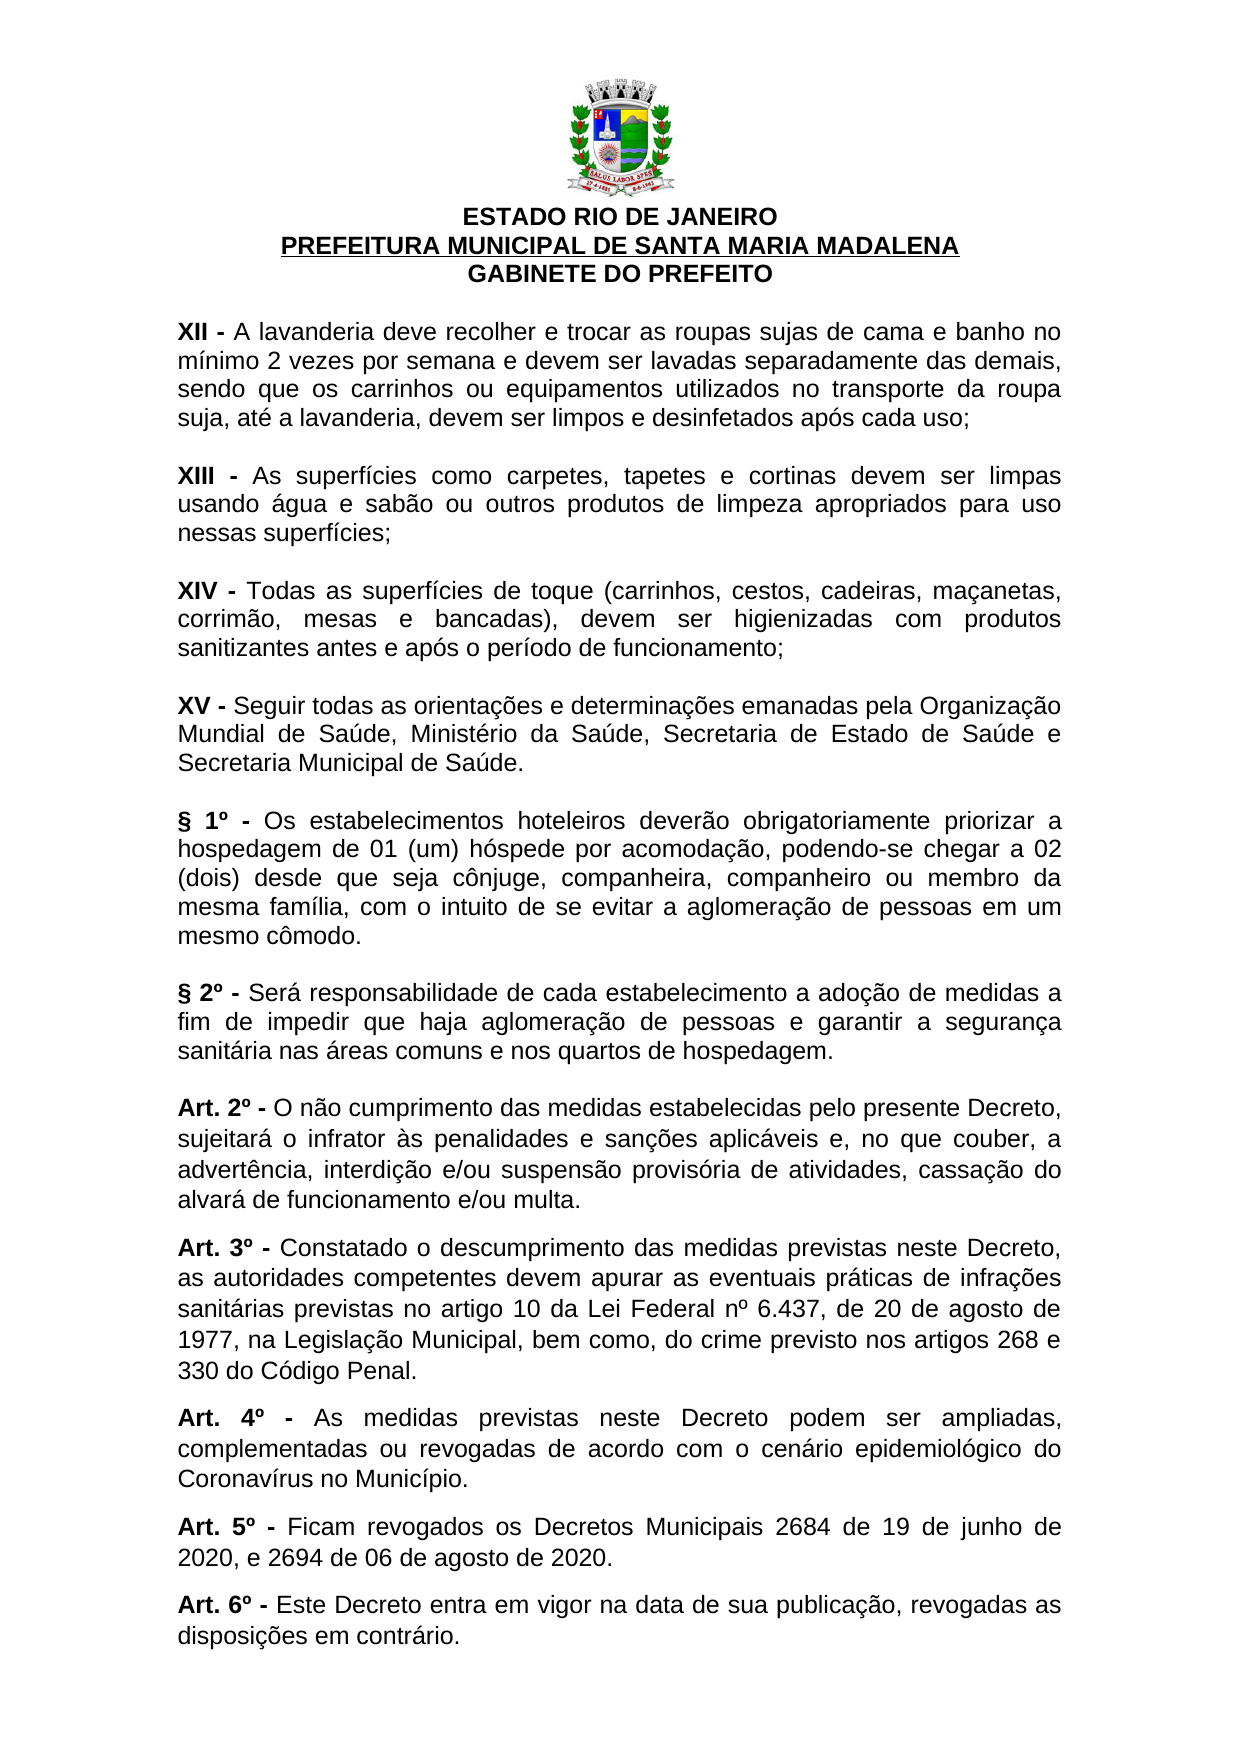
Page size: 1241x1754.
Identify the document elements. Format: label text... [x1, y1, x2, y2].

text § 1º - Os estabelecimentos hoteleiros deverão obrigatoriamente priorizar a hospedagem de 01 (um) hóspede por acomodação, podendo-se chegar a 02 (dois) desde que seja cônjuge, companheira, companheiro ou membro da mesma família, com o intuito de se evitar a aglomeração de pessoas em um mesmo cômodo. [177, 806, 1063, 949]
text Art. 2º - O não cumprimento das medidas estabelecidas pelo presente Decreto, sujeitará o infrator às penalidades e sanções aplicáveis e, no que couber, a advertência, interdição e/ou suspensão provisória de atividades, cassação do alvará de funcionamento e/ou multa. [177, 1093, 1063, 1214]
text Art. 5º - Ficam revogados os Decretos Municipais 2684 de 19 de junho de 2020, e 2694 de 06 de agosto de 2020. [177, 1512, 1063, 1571]
text XV - Seguir todas as orientações e determinações emanadas pela Organização Mundial de Saúde, Ministério da Saúde, Secretaria de Estado de Saúde e Secretaria Municipal de Saúde. [177, 691, 1063, 777]
text XIV - Todas as superfícies de toque (carrinhos, cestos, cadeiras, maçanetas, corrimão, mesas e bancadas), devem ser higienizadas com produtos sanitizantes antes e após o período de funcionamento; [177, 576, 1063, 662]
text Art. 6º - Este Decreto entra em vigor na data de sua publicação, revogadas as disposições em contrário. [177, 1590, 1063, 1649]
text Art. 3º - Constatado o descumprimento das medidas previstas neste Decreto, as autoridades competentes devem apurar as eventuais práticas de infrações sanitárias previstas no artigo 10 da Lei Federal nº 6.437, de 20 de agosto de 1977, na Legislação Municipal, bem como, do crime previsto nos artigos 268 e 330 do Código Penal. [177, 1233, 1063, 1384]
text XII - A lavanderia deve recolher e trocar as roupas sujas de cama e banho no mínimo 2 vezes por semana e devem ser lavadas separadamente das demais, sendo que os carrinhos ou equipamentos utilizados no transporte da roupa suja, até a lavanderia, devem ser limpos e desinfetados após cada uso; [177, 317, 1063, 432]
text XIII - As superfícies como carpetes, tapetes e cortinas devem ser limpas usando água e sabão ou outros produtos de limpeza apropriados para uso nessas superfícies; [177, 461, 1063, 547]
text Art. 4º - As medidas previstas neste Decreto podem ser ampliadas, complementadas ou revogadas de acordo com o cenário epidemiológico do Coronavírus no Município. [177, 1403, 1063, 1493]
text § 2º - Será responsabilidade de cada estabelecimento a adoção de medidas a fim de impedir que haja aglomeração de pessoas e garantir a segurança sanitária nas áreas comuns e nos quartos de hospedagem. [177, 978, 1063, 1064]
